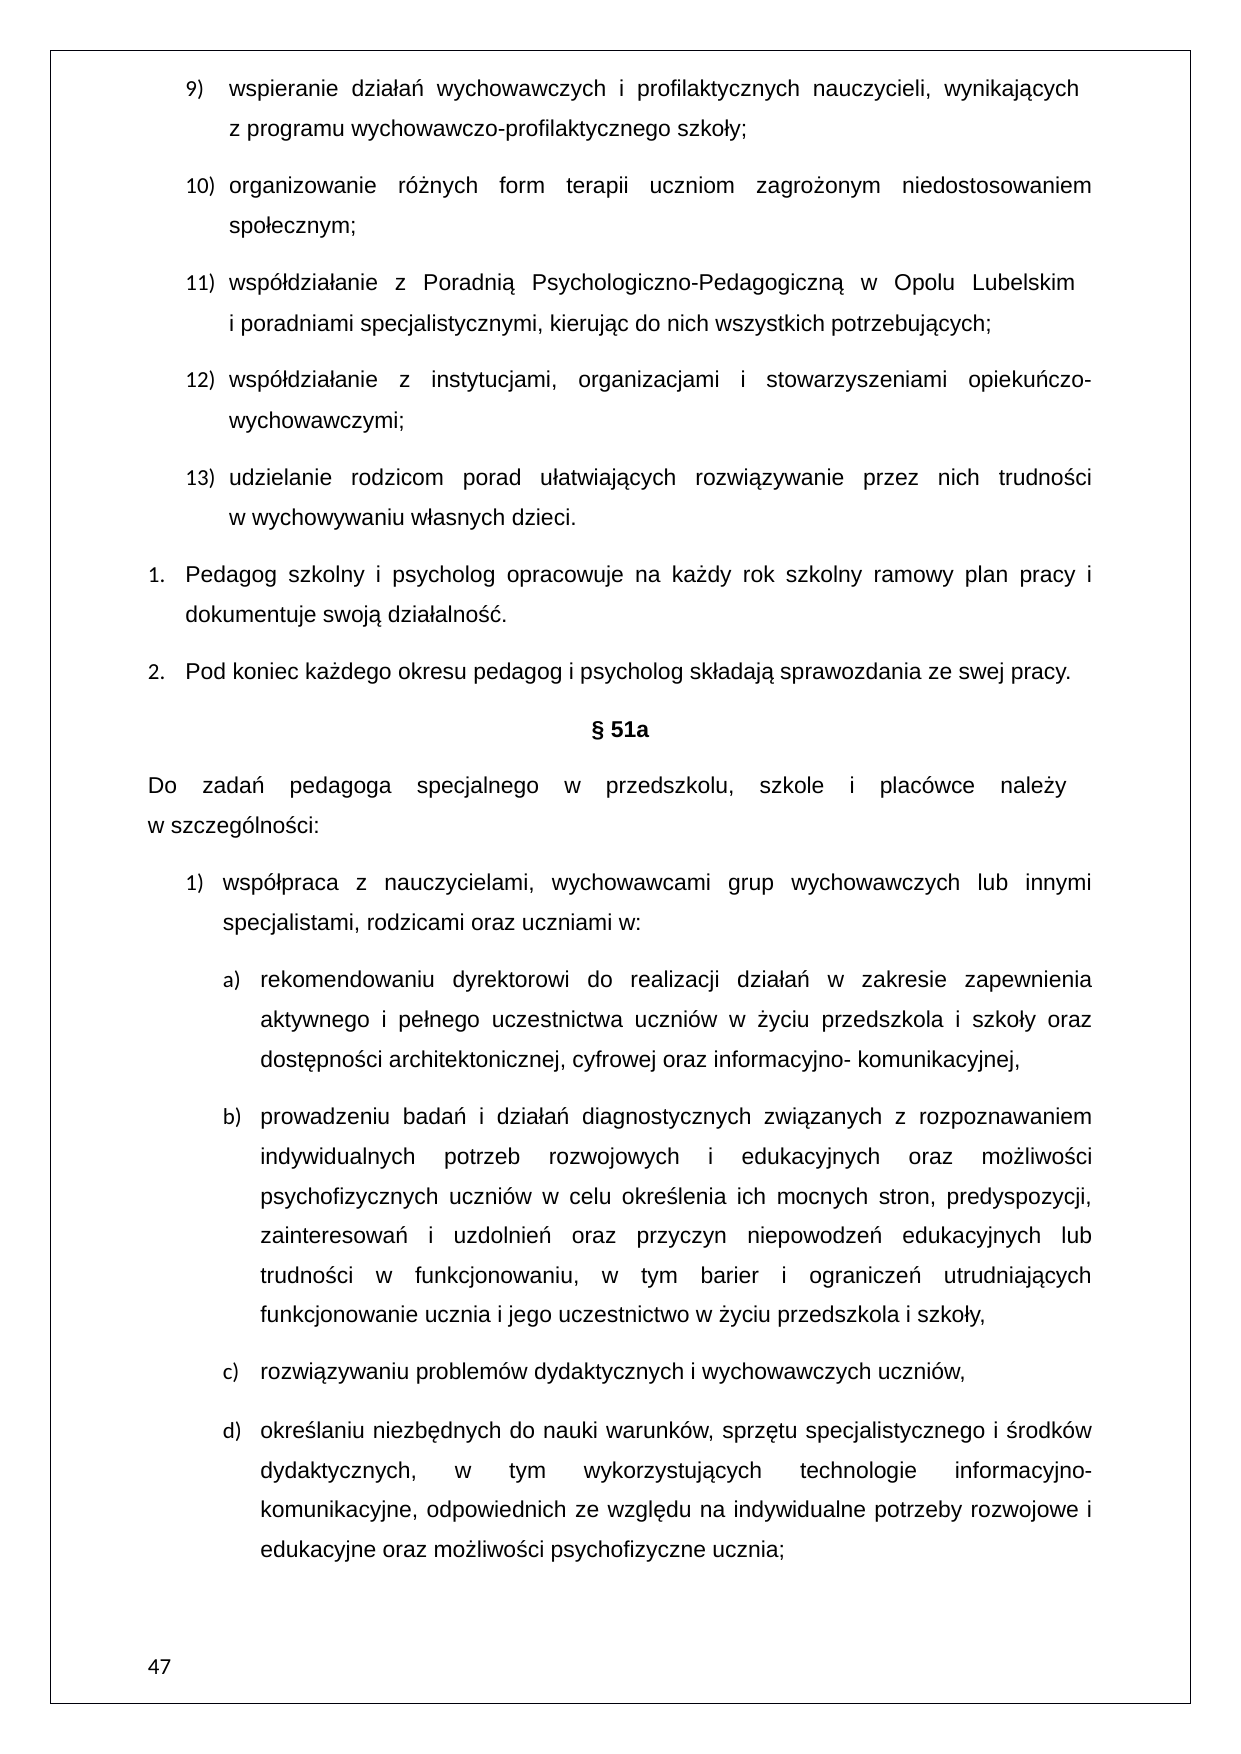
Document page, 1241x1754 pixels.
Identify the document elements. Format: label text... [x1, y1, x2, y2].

list Pedagog szkolny i psycholog opracowuje na każdy rok szkolny ramowy plan pracy i dokumentuje swoją działalność. [148, 560, 1092, 628]
list organizowanie różnych form terapii uczniom zagrożonym niedostosowaniem społecznym; [185, 171, 1092, 238]
list współdziałanie z instytucjami, organizacjami i stowarzyszeniami opiekuńczo-wychowawczymi; [185, 366, 1092, 433]
list określaniu niezbędnych do nauki warunków, sprzętu specjalistycznego i środków dydaktycznych, w tym wykorzystujących technologie informacyjno-komunikacyjne, odpowiednich ze względu na indywidualne potrzeby rozwojowe i edukacyjne oraz możliwości psychofizyczne ucznia; [223, 1416, 1092, 1562]
list rekomendowaniu dyrektorowi do realizacji działań w zakresie zapewnienia aktywnego i pełnego uczestnictwa uczniów w życiu przedszkola i szkoły oraz dostępności architektonicznej, cyfrowej oraz informacyjno- komunikacyjnej, [223, 965, 1092, 1072]
list udzielanie rodzicom porad ułatwiających rozwiązywanie przez nich trudności w wychowywaniu własnych dzieci. [185, 463, 1092, 530]
list współdziałanie z Poradnią Psychologiczno-Pedagogiczną w Opolu Lubelskim i poradniami specjalistycznymi, kierując do nich wszystkich potrzebujących; [185, 268, 1092, 336]
list rozwiązywaniu problemów dydaktycznych i wychowawczych uczniów, [223, 1357, 1092, 1385]
text Do zadań pedagoga specjalnego w przedszkolu, szkole i placówce należy w szczególności: [148, 772, 1092, 838]
list wspieranie działań wychowawczych i profilaktycznych nauczycieli, wynikających z programu wychowawczo-profilaktycznego szkoły; [185, 74, 1092, 141]
list Pod koniec każdego okresu pedagog i psycholog składają sprawozdania ze swej pracy. [148, 657, 1092, 686]
list prowadzeniu badań i działań diagnostycznych związanych z rozpoznawaniem indywidualnych potrzeb rozwojowych i edukacyjnych oraz możliwości psychofizycznych uczniów w celu określenia ich mocnych stron, predyspozycji, zainteresowań i uzdolnień oraz przyczyn niepowodzeń edukacyjnych lub trudności w funkcjonowaniu, w tym barier i ograniczeń utrudniających funkcjonowanie ucznia i jego uczestnictwo w życiu przedszkola i szkoły, [223, 1102, 1092, 1327]
list współpraca z nauczycielami, wychowawcami grup wychowawczych lub innymi specjalistami, rodzicami oraz uczniami w: [185, 868, 1092, 935]
text § 51a [148, 716, 1092, 742]
